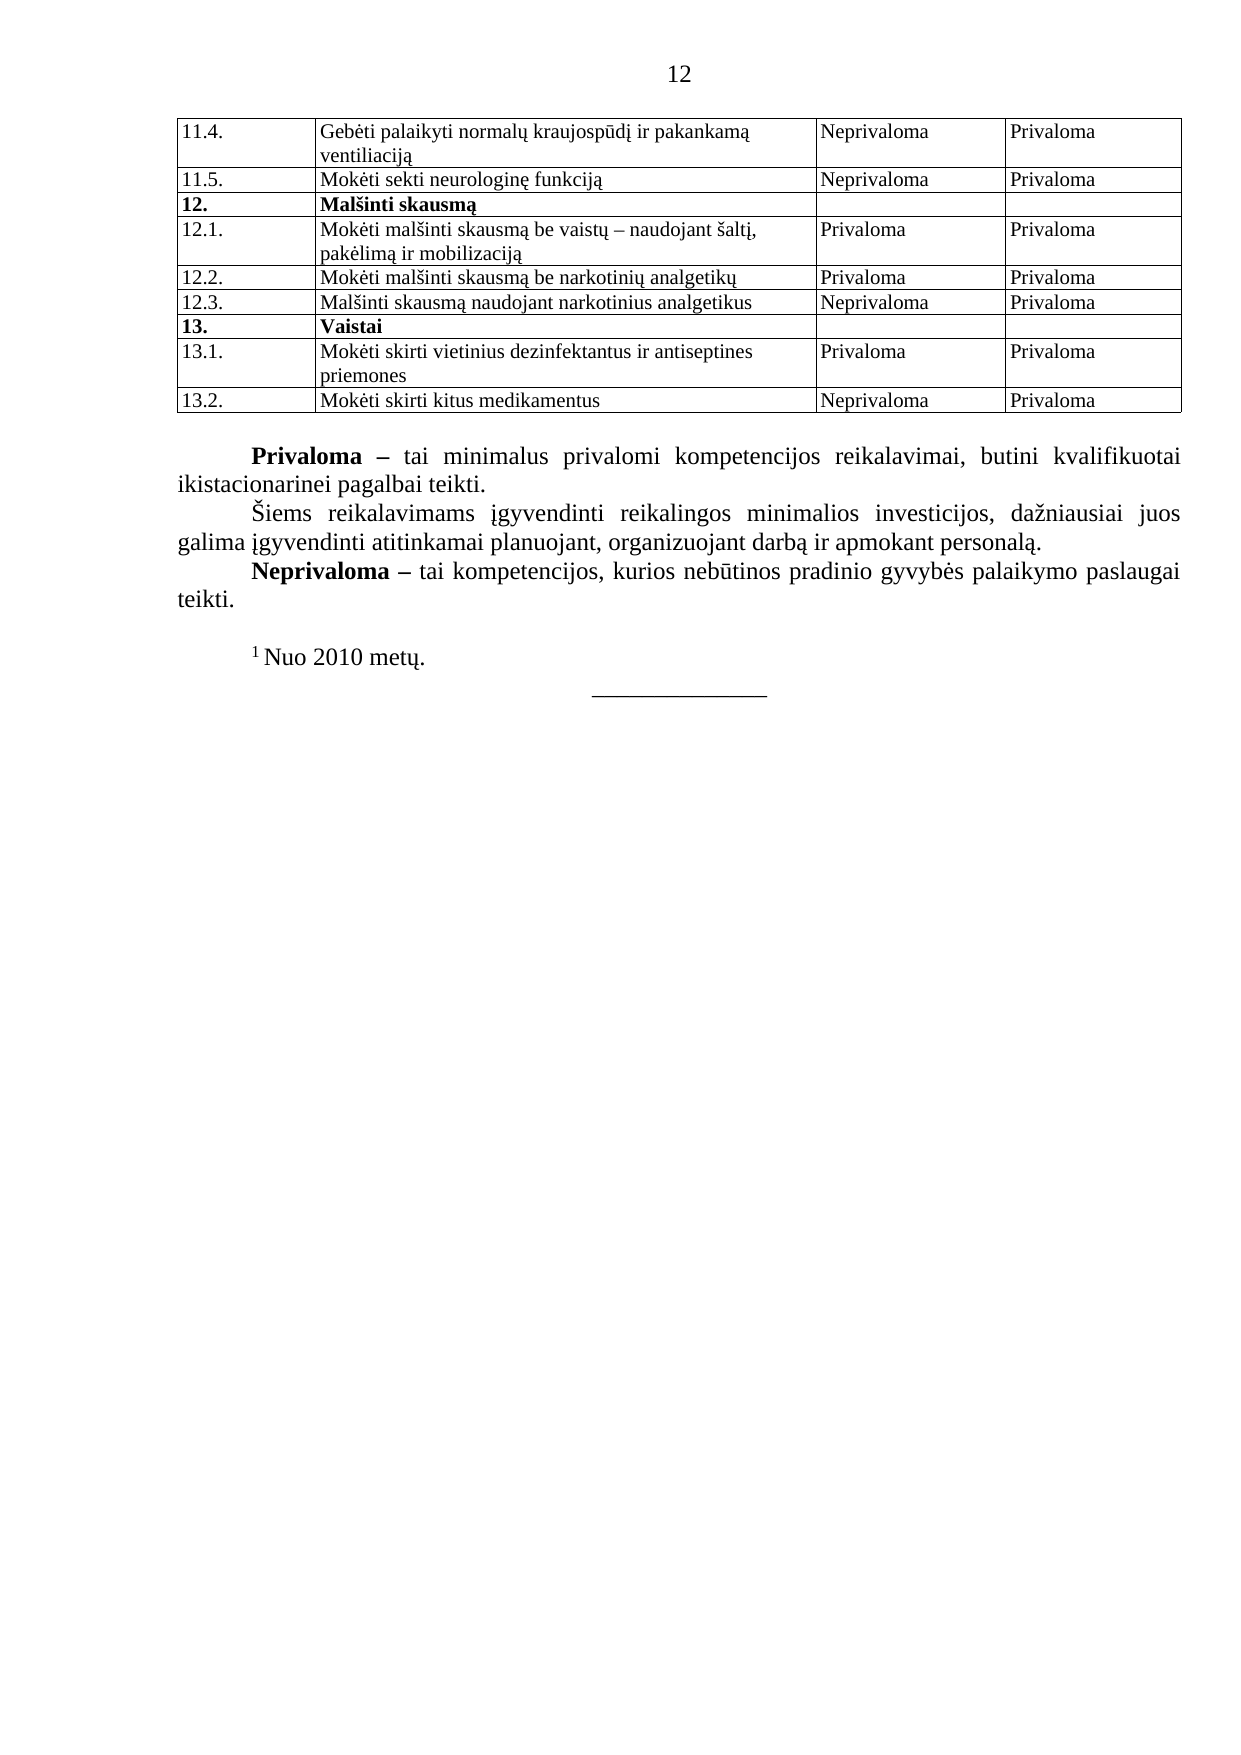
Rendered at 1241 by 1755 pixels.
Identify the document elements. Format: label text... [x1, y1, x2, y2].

table_cell Neprivaloma [817, 119, 1005, 167]
table_cell 11.4. [178, 119, 315, 167]
table_cell Privaloma [1006, 217, 1181, 264]
table_cell [1006, 315, 1181, 338]
text ______________ [177, 671, 1181, 699]
text Privaloma – tai minimalus privalomi kompetencijos reikalavimai, butini kvalifikuotai ikistacionarinei pagalbai teikti. [177, 441, 1181, 498]
table_cell 12. [178, 193, 315, 216]
table_cell Privaloma [817, 217, 1005, 264]
table_cell 12.1. [178, 217, 315, 264]
table_cell 13. [178, 315, 315, 338]
text 1 Nuo 2010 metų. [177, 642, 1181, 671]
table_cell Privaloma [1006, 339, 1181, 387]
table_cell Privaloma [1006, 119, 1181, 167]
table_cell [1006, 193, 1181, 216]
text Šiems reikalavimams įgyvendinti reikalingos minimalios investicijos, dažniausiai juos galima įgyvendinti atitinkamai planuojant, organizuojant darbą ir apmokant personalą. [177, 498, 1181, 556]
table_cell [817, 315, 1005, 338]
table_cell Vaistai [316, 315, 816, 338]
table_cell [817, 193, 1005, 216]
table_cell 13.1. [178, 339, 315, 387]
text Neprivaloma – tai kompetencijos, kurios nebūtinos pradinio gyvybės palaikymo paslaugai teikti. [177, 556, 1181, 613]
table_cell Malšinti skausmą [316, 193, 816, 216]
table_cell Privaloma [817, 339, 1005, 387]
